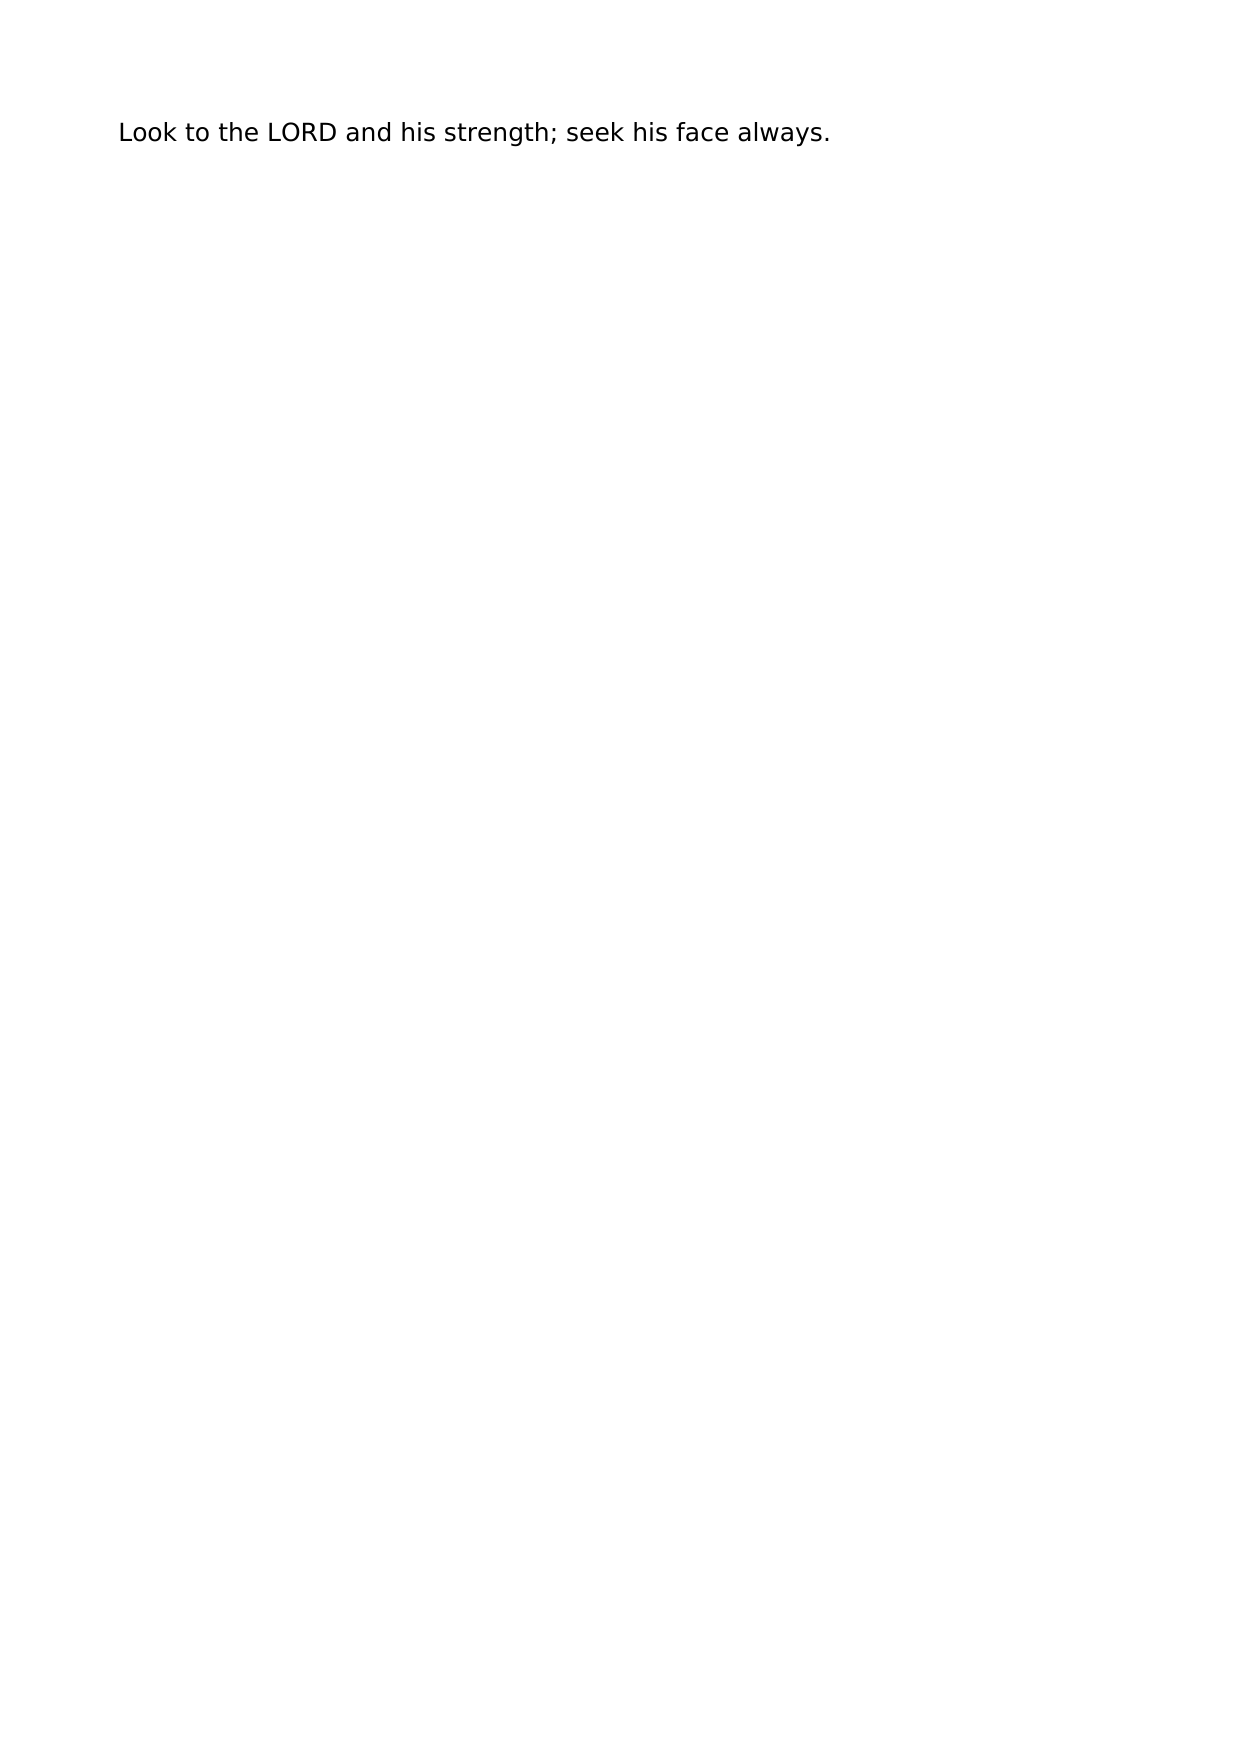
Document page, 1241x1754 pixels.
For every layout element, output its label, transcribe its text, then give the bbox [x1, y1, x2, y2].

text Look to the LORD and his strength; seek his face always. [118, 118, 1122, 147]
